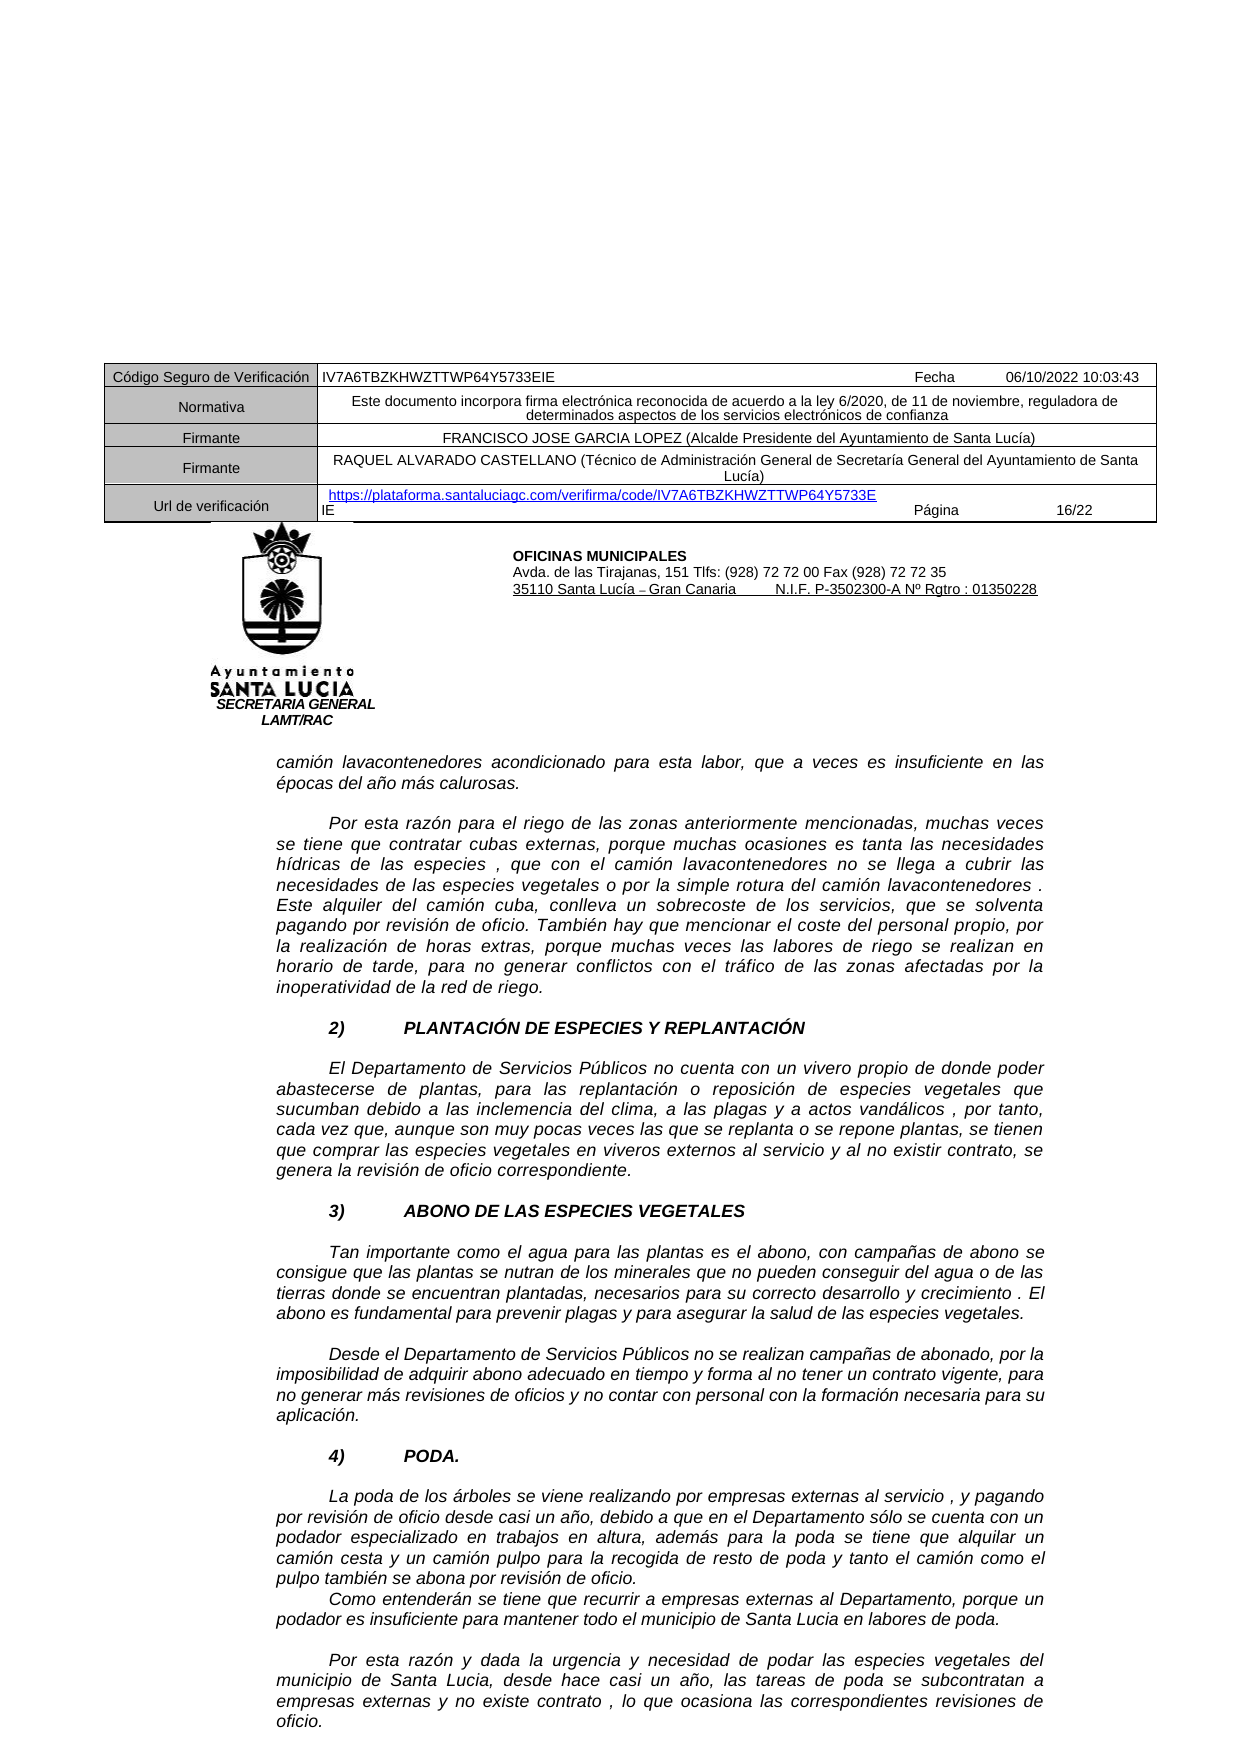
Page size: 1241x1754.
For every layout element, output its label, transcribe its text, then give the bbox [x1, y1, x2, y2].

table_header OFICINAS MUNICIPALES Avda. de las Tirajanas, 151 Tlfs: (928) 72 72 00 Fax (928) 72 72 35 35110 Santa Lucía – Gran Canaria N.I.F. P-3502300-A Nº Rgtro : 01350228 [378, 523, 1158, 697]
text Por esta razón y dada la urgencia y necesidad de podar las especies vegetales del municipio de Santa Lucia, desde hace casi un año, las tareas de poda se subcontratan a empresas externas y no existe contrato , lo que ocasiona las correspondientes revisiones de oficio. [276, 1650, 1046, 1732]
table_header IV7A6TBZKHWZTTWP64Y5733EIE Fecha 06/10/2022 10:03:43 [318, 364, 1156, 386]
list PLANTACIÓN DE ESPECIES Y REPLANTACIÓN [329, 1018, 1158, 1038]
table_cell Normativa [105, 387, 317, 423]
text El Departamento de Servicios Públicos no cuenta con un vivero propio de donde poder abastecerse de plantas, para las replantación o reposición de especies vegetales que sucumban debido a las inclemencia del clima, a las plagas y a actos vandálicos , por tanto, cada vez que, aunque son muy pocas veces las que se replanta o se repone plantas, se tienen que comprar las especies vegetales en viveros externos al servicio y al no existir contrato, se genera la revisión de oficio correspondiente. [276, 1058, 1046, 1181]
table_cell Firmante [105, 447, 317, 483]
table_cell Este documento incorpora firma electrónica reconocida de acuerdo a la ley 6/2020, de 11 de noviembre, reguladora de determinados aspectos de los servicios electrónicos de confianza [318, 387, 1156, 423]
table_header [104, 523, 210, 697]
text Tan importante como el agua para las plantas es el abono, con campañas de abono se consigue que las plantas se nutran de los minerales que no pueden conseguir del agua o de las tierras donde se encuentran plantadas, necesarios para su correcto desarrollo y crecimiento . El abono es fundamental para prevenir plagas y para asegurar la salud de las especies vegetales. [276, 1242, 1046, 1324]
table_cell SECRETARIA GENERAL LAMT/RAC [104, 697, 378, 730]
text Desde el Departamento de Servicios Públicos no se realizan campañas de abonado, por la imposibilidad de adquirir abono adecuado en tiempo y forma al no tener un contrato vigente, para no generar más revisiones de oficios y no contar con personal con la formación necesaria para su aplicación. [276, 1344, 1046, 1426]
table_header [354, 523, 378, 697]
list ABONO DE LAS ESPECIES VEGETALES [329, 1202, 1158, 1222]
table_cell Firmante [105, 424, 317, 446]
text Como entenderán se tiene que recurrir a empresas externas al Departamento, porque un podador es insuficiente para mantener todo el municipio de Santa Lucia en labores de poda. [276, 1589, 1046, 1630]
list PODA. [329, 1446, 1158, 1466]
picture [210, 522, 354, 697]
text camión lavacontenedores acondicionado para esta labor, que a veces es insuficiente en las épocas del año más calurosas. [276, 752, 1046, 793]
table_header Código Seguro de Verificación [105, 364, 317, 386]
table_cell [378, 697, 1158, 730]
table_cell FRANCISCO JOSE GARCIA LOPEZ (Alcalde Presidente del Ayuntamiento de Santa Lucía) [318, 424, 1156, 446]
table_cell Url de verificación [105, 485, 317, 521]
table_cell https://plataforma.santaluciagc.com/verifirma/code/IV7A6TBZKHWZTTWP64Y5733E IE Página 16/22 [318, 485, 1156, 521]
text La poda de los árboles se viene realizando por empresas externas al servicio , y pagando por revisión de oficio desde casi un año, debido a que en el Departamento sólo se cuenta con un podador especializado en trabajos en altura, además para la poda se tiene que alquilar un camión cesta y un camión pulpo para la recogida de resto de poda y tanto el camión como el pulpo también se abona por revisión de oficio. [276, 1487, 1046, 1589]
text Por esta razón para el riego de las zonas anteriormente mencionadas, muchas veces se tiene que contratar cubas externas, porque muchas ocasiones es tanta las necesidades hídricas de las especies , que con el camión lavacontenedores no se llega a cubrir las necesidades de las especies vegetales o por la simple rotura del camión lavacontenedores . Este alquiler del camión cuba, conlleva un sobrecoste de los servicios, que se solventa pagando por revisión de oficio. También hay que mencionar el coste del personal propio, por la realización de horas extras, porque muchas veces las labores de riego se realizan en horario de tarde, para no generar conflictos con el tráfico de las zonas afectadas por la inoperatividad de la red de riego. [276, 813, 1046, 997]
table_cell RAQUEL ALVARADO CASTELLANO (Técnico de Administración General de Secretaría General del Ayuntamiento de Santa Lucía) [318, 447, 1156, 483]
